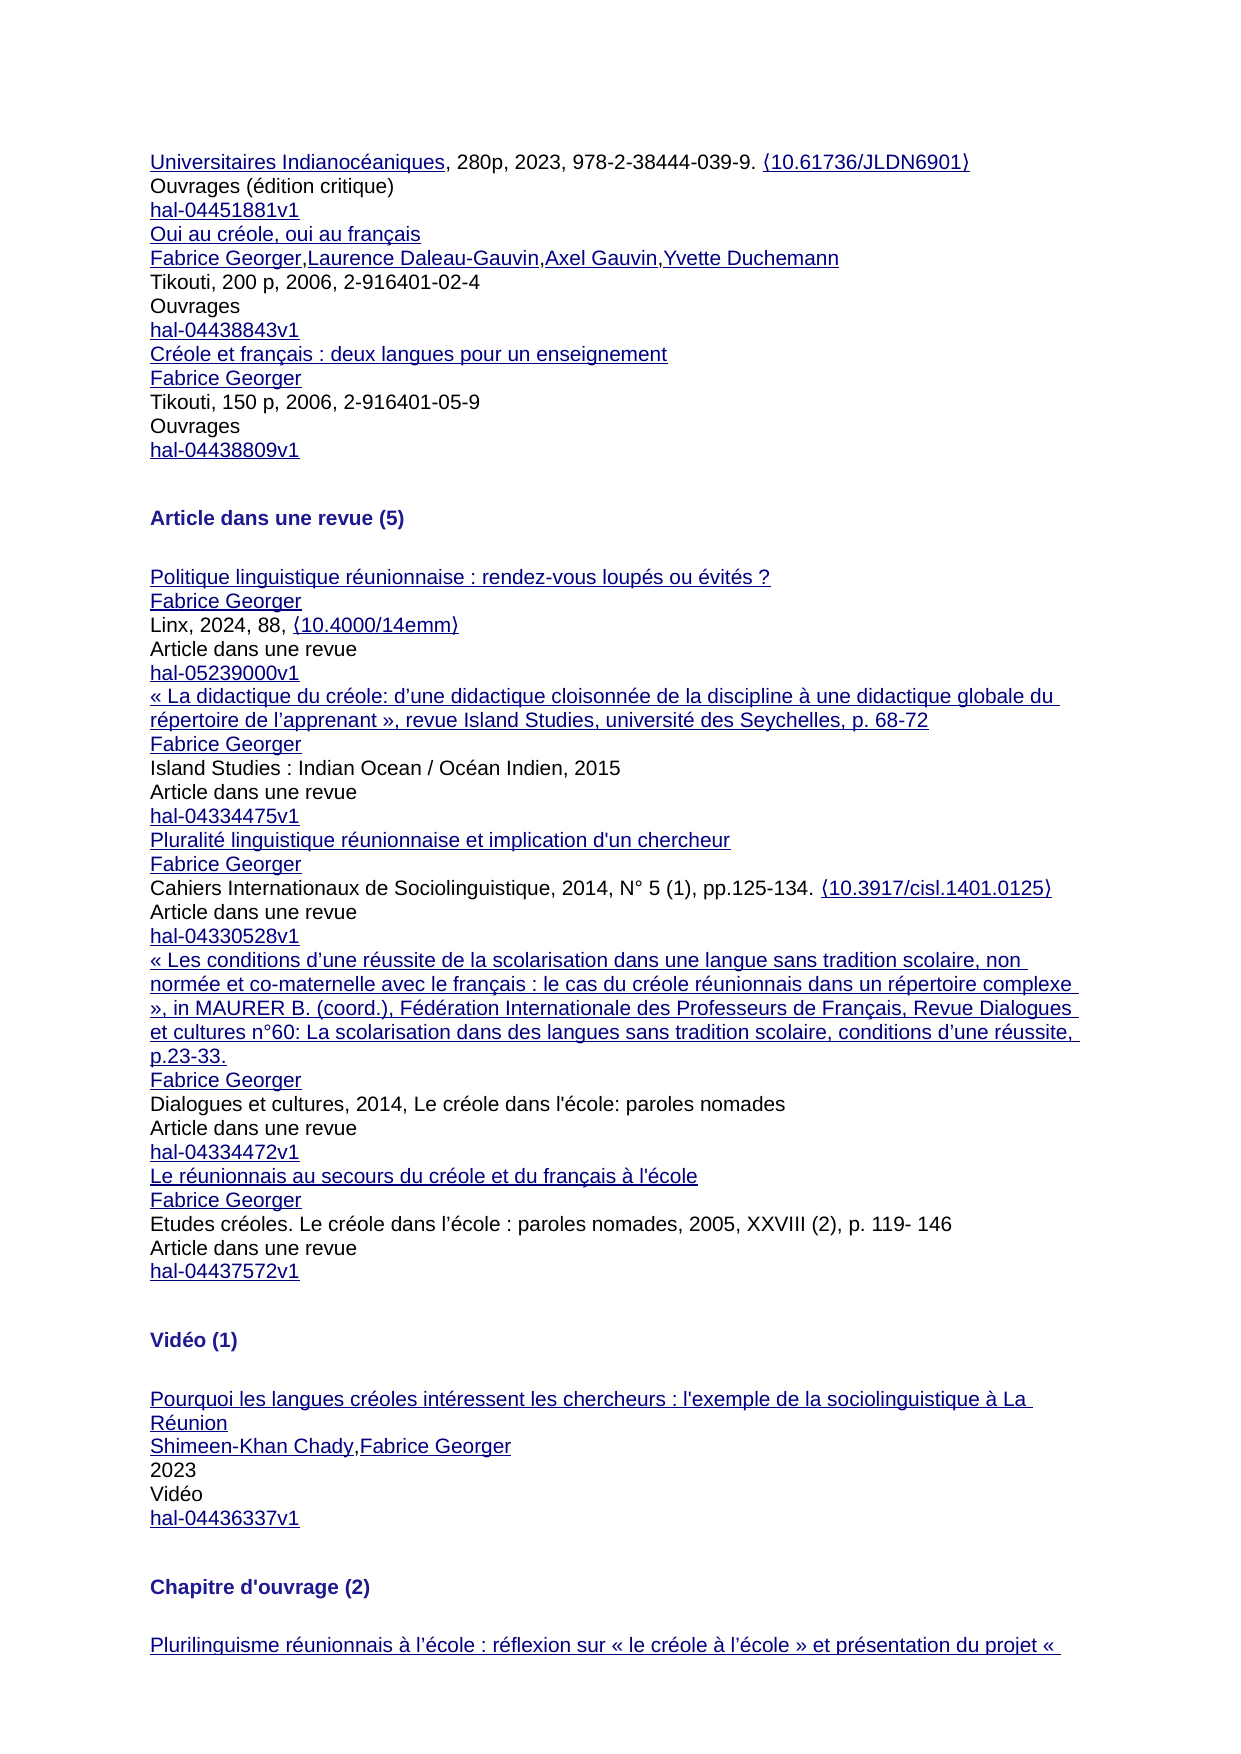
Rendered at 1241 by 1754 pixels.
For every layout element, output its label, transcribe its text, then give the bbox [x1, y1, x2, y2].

table_cell Créole et français à La Réunion : réflexions sociolinguistique, épistémologiques et politiques Fabrice Georger Presses Universitaires Indianocéaniques. Presses Universitaires Indianocéaniques; Presses Universitaires Indianocéaniques, 280p, 2023, 978-2-38444-039-9. ⟨10.61736/JLDN6901⟩ Ouvrages (édition critique) hal-04451881v1 [150, 150, 1090, 222]
table_cell « Les conditions d’une réussite de la scolarisation dans une langue sans tradition scolaire, non normée et co-maternelle avec le français : le cas du créole réunionnais dans un répertoire complexe », in MAURER B. (coord.), Fédération Internationale des Professeurs de Français, Revue Dialogues et cultures n°60: La scolarisation dans des langues sans tradition scolaire, conditions d’une réussite, p.23-33. Fabrice Georger Dialogues et cultures, 2014, Le créole dans l'école: paroles nomades Article dans une revue hal-04334472v1 [150, 948, 1090, 1163]
table_cell Le réunionnais au secours du créole et du français à l'école Fabrice Georger Etudes créoles. Le créole dans l’école : paroles nomades, 2005, XXVIII (2), p. 119- 146 Article dans une revue hal-04437572v1 [150, 1164, 1090, 1283]
table_cell « La didactique du créole: d’une didactique cloisonnée de la discipline à une didactique globale du répertoire de l’apprenant », revue Island Studies, université des Seychelles, p. 68-72 Fabrice Georger Island Studies : Indian Ocean / Océan Indien, 2015 Article dans une revue hal-04334475v1 [150, 684, 1090, 828]
subtitle Vidéo (1) [150, 1328, 1090, 1352]
table_header Pourquoi les langues créoles intéressent les chercheurs : l'exemple de la sociolinguistique à La Réunion Shimeen-Khan Chady,Fabrice Georger 2023 Vidéo hal-04436337v1 [150, 1386, 1090, 1530]
table_cell Pluralité linguistique réunionnaise et implication d'un chercheur Fabrice Georger Cahiers Internationaux de Sociolinguistique, 2014, N° 5 (1), pp.125-134. ⟨10.3917/cisl.1401.0125⟩ Article dans une revue hal-04330528v1 [150, 828, 1090, 948]
table_cell Oui au créole, oui au français Fabrice Georger,Laurence Daleau-Gauvin,Axel Gauvin,Yvette Duchemann Tikouti, 200 p, 2006, 2-916401-02-4 Ouvrages hal-04438843v1 [150, 222, 1090, 342]
table_header Plurilinguisme réunionnais à l’école : réflexion sur « le créole à l’école » et présentation du projet « [150, 1633, 1090, 1655]
subtitle Article dans une revue (5) [150, 506, 1090, 530]
table_cell Créole et français : deux langues pour un enseignement Fabrice Georger Tikouti, 150 p, 2006, 2-916401-05-9 Ouvrages hal-04438809v1 [150, 342, 1090, 461]
subtitle Chapitre d'ouvrage (2) [150, 1575, 1090, 1599]
table_header Politique linguistique réunionnaise : rendez-vous loupés ou évités ? Fabrice Georger Linx, 2024, 88, ⟨10.4000/14emm⟩ Article dans une revue hal-05239000v1 [150, 565, 1090, 684]
